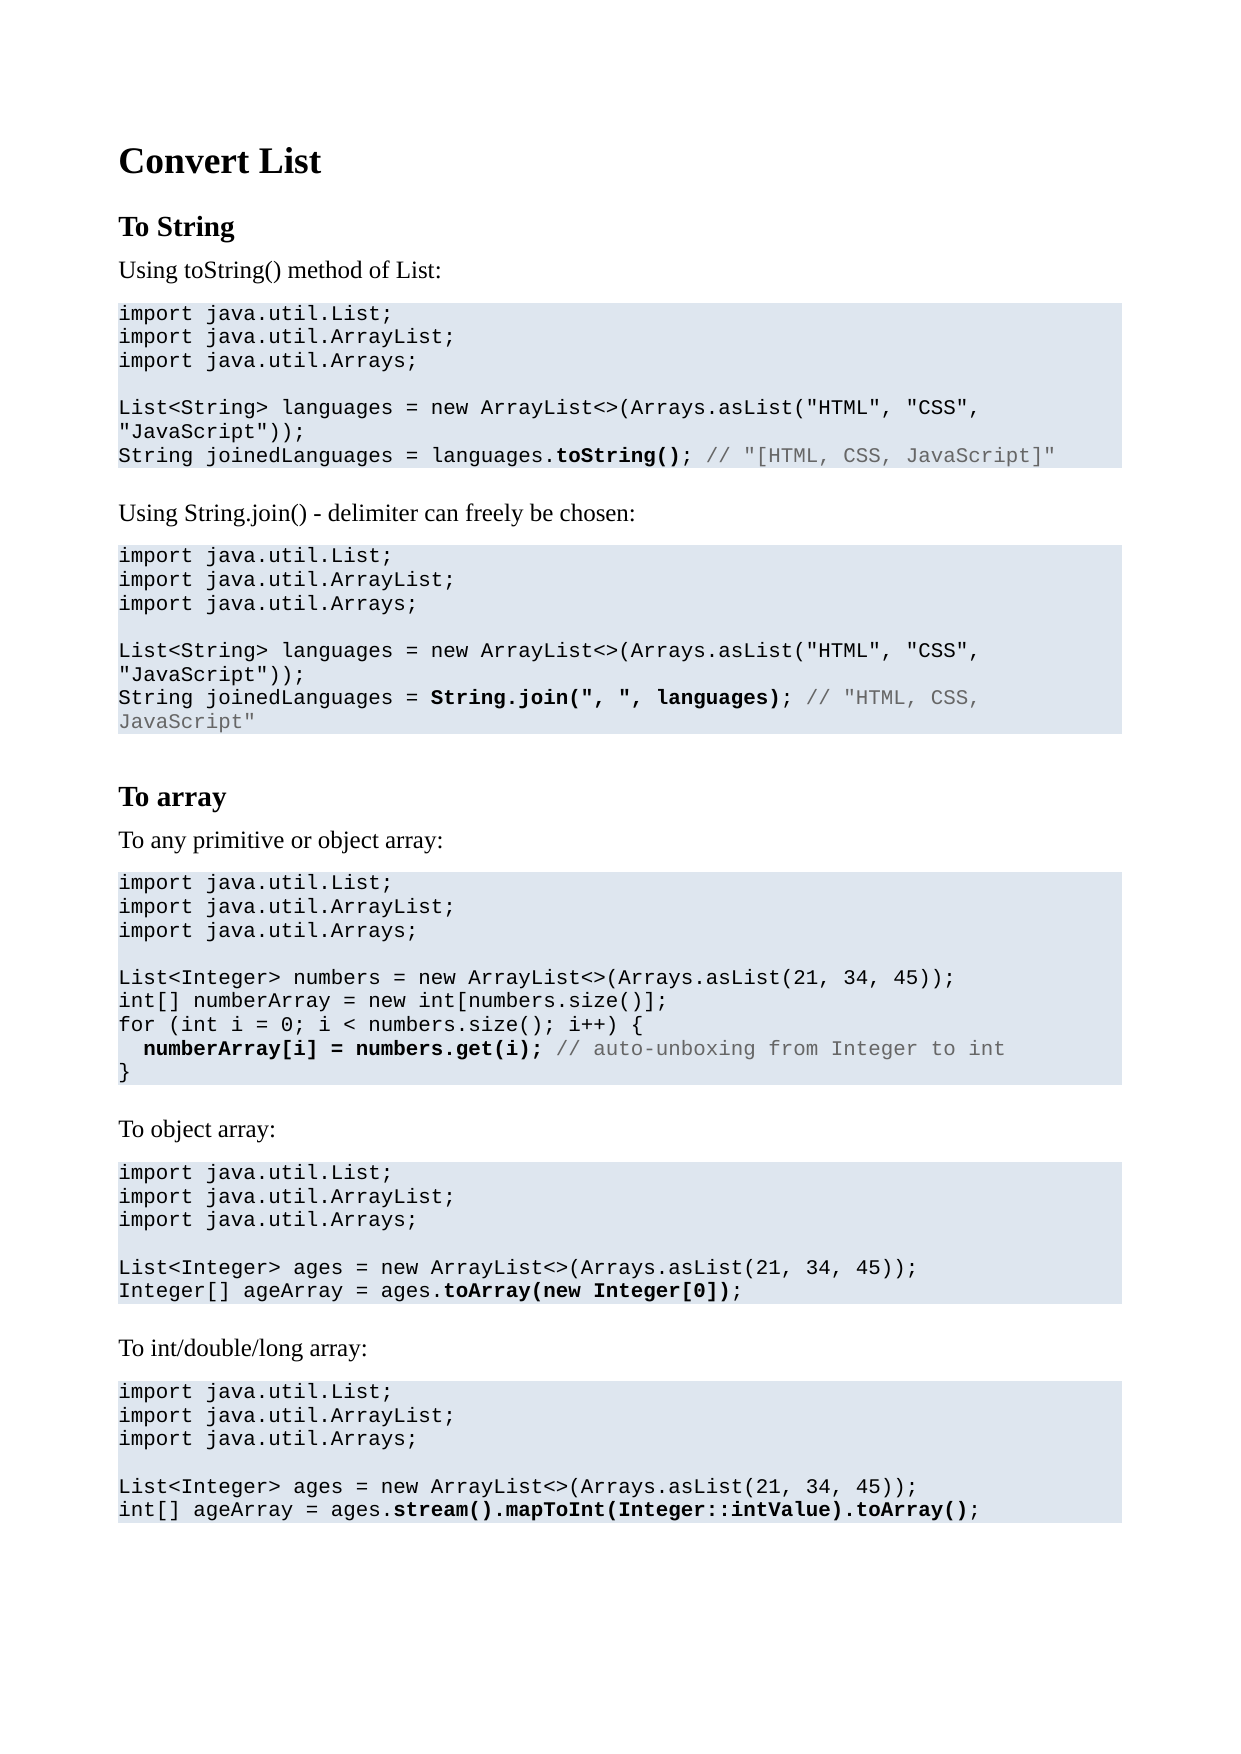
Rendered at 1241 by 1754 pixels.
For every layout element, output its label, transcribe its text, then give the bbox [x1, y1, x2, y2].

text Integer[] ageArray = ages.toArray(new Integer[0]); [118, 1280, 1122, 1304]
text import java.util.ArrayList; [118, 896, 1122, 919]
text List<String> languages = new ArrayList<>(Arrays.asList("HTML", "CSS", "JavaScript")); [118, 640, 1122, 687]
text import java.util.ArrayList; [118, 1186, 1122, 1209]
text import java.util.List; [118, 1162, 1122, 1186]
text import java.util.Arrays; [118, 593, 1122, 616]
text List<Integer> ages = new ArrayList<>(Arrays.asList(21, 34, 45)); [118, 1257, 1122, 1280]
subtitle To array [118, 779, 1122, 812]
text To object array: [118, 1114, 1122, 1143]
text import java.util.ArrayList; [118, 326, 1122, 350]
text List<String> languages = new ArrayList<>(Arrays.asList("HTML", "CSS", "JavaScript")); [118, 397, 1122, 445]
text for (int i = 0; i < numbers.size(); i++) { [118, 1014, 1122, 1038]
text import java.util.ArrayList; [118, 569, 1122, 593]
text Using toString() method of List: [118, 255, 1122, 284]
text import java.util.List; [118, 872, 1122, 896]
text Using String.join() - delimiter can freely be chosen: [118, 498, 1122, 527]
text } [118, 1061, 1122, 1085]
text import java.util.List; [118, 1381, 1122, 1405]
text import java.util.Arrays; [118, 919, 1122, 943]
text import java.util.Arrays; [118, 1209, 1122, 1233]
text To any primitive or object array: [118, 825, 1122, 853]
text import java.util.List; [118, 545, 1122, 569]
text List<Integer> ages = new ArrayList<>(Arrays.asList(21, 34, 45)); [118, 1476, 1122, 1499]
text String joinedLanguages = languages.toString(); // "[HTML, CSS, JavaScript]" [118, 445, 1122, 468]
text import java.util.Arrays; [118, 1428, 1122, 1452]
text numberArray[i] = numbers.get(i); // auto-unboxing from Integer to int [118, 1038, 1122, 1061]
subtitle Convert List [118, 139, 1122, 182]
text List<Integer> numbers = new ArrayList<>(Arrays.asList(21, 34, 45)); [118, 967, 1122, 991]
text import java.util.Arrays; [118, 350, 1122, 374]
text import java.util.ArrayList; [118, 1405, 1122, 1428]
text String joinedLanguages = String.join(", ", languages); // "HTML, CSS, JavaScript" [118, 687, 1122, 734]
text import java.util.List; [118, 303, 1122, 326]
subtitle To String [118, 209, 1122, 243]
text int[] numberArray = new int[numbers.size()]; [118, 991, 1122, 1014]
text To int/double/long array: [118, 1333, 1122, 1362]
text int[] ageArray = ages.stream().mapToInt(Integer::intValue).toArray(); [118, 1499, 1122, 1523]
